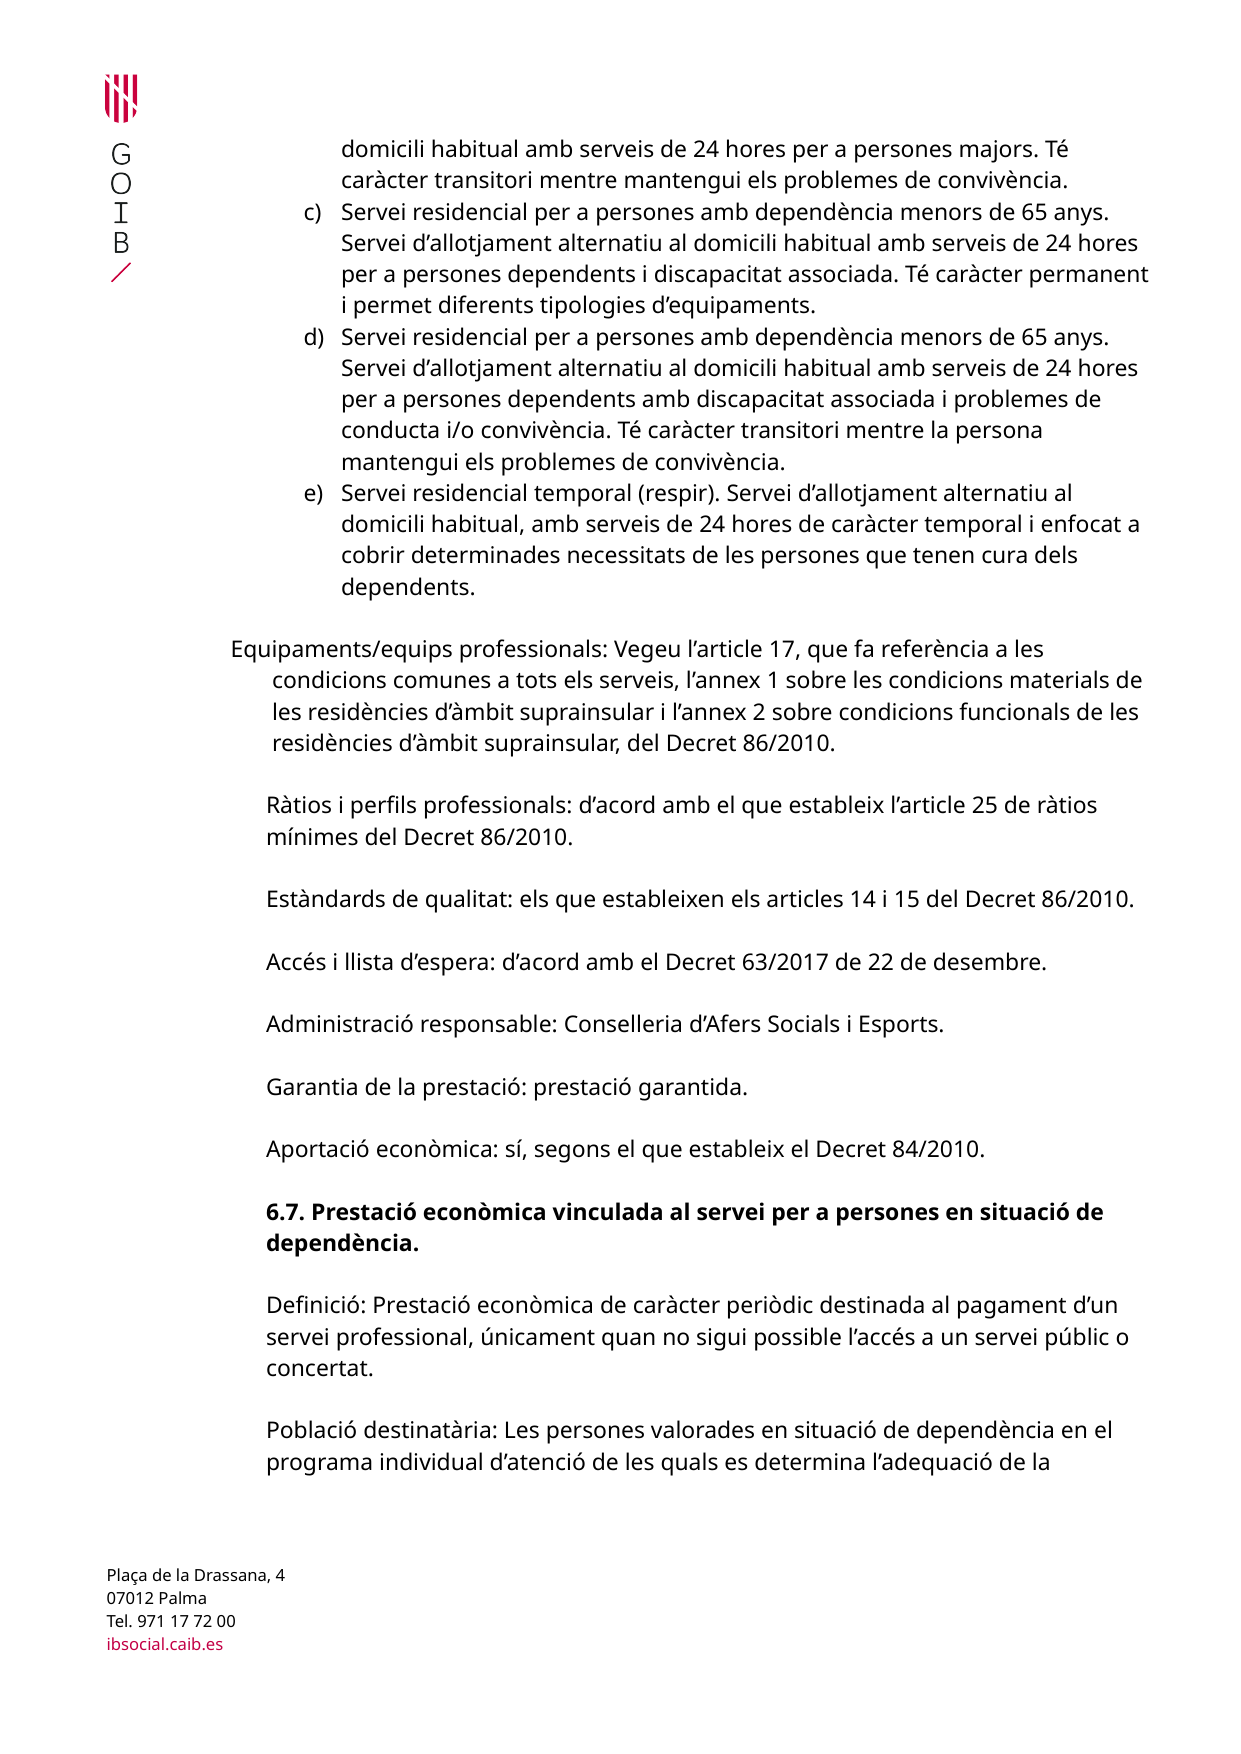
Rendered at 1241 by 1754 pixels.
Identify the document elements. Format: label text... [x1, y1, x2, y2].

text Població destinatària: Les persones valorades en situació de dependència en el programa individual d’atenció de les quals es determina l’adequació de la [266, 1414, 1152, 1477]
list Servei residencial per a persones amb dependència menors de 65 anys. Servei d’allotjament alternatiu al domicili habitual amb serveis de 24 hores per a persones dependents i discapacitat associada. Té caràcter permanent i permet diferents tipologies d’equipaments. [303, 195, 1152, 320]
text Definició: Prestació econòmica de caràcter periòdic destinada al pagament d’un servei professional, únicament quan no sigui possible l’accés a un servei públic o concertat. [266, 1289, 1152, 1383]
text Administració responsable: Conselleria d’Afers Socials i Esports. [266, 1008, 1152, 1039]
text Accés i llista d’espera: d’acord amb el Decret 63/2017 de 22 de desembre. [266, 945, 1152, 977]
text Equipaments/equips professionals: Vegeu l’article 17, que fa referència a les condicions comunes a tots els serveis, l’annex 1 sobre les condicions materials de les residències d’àmbit suprainsular i l’annex 2 sobre condicions funcionals de les residències d’àmbit suprainsular, del Decret 86/2010. [230, 633, 1152, 758]
text Garantia de la prestació: prestació garantida. [266, 1070, 1152, 1102]
text Aportació econòmica: sí, segons el que estableix el Decret 84/2010. [266, 1133, 1152, 1164]
list Servei residencial temporal (respir). Servei d’allotjament alternatiu al domicili habitual, amb serveis de 24 hores de caràcter temporal i enfocat a cobrir determinades necessitats de les persones que tenen cura dels dependents. [303, 477, 1152, 602]
picture [76, 51, 166, 313]
list Servei residencial per a persones amb dependència menors de 65 anys. Servei d’allotjament alternatiu al domicili habitual amb serveis de 24 hores per a persones dependents amb discapacitat associada i problemes de conducta i/o convivència. Té caràcter transitori mentre la persona mantengui els problemes de convivència. [303, 320, 1152, 477]
list domicili habitual amb serveis de 24 hores per a persones majors. Té caràcter transitori mentre mantengui els problemes de convivència. [303, 133, 1152, 195]
text 6.7. Prestació econòmica vinculada al servei per a persones en situació de dependència. [266, 1195, 1152, 1258]
text Estàndards de qualitat: els que estableixen els articles 14 i 15 del Decret 86/2010. [266, 883, 1152, 914]
text Ràtios i perfils professionals: d’acord amb el que estableix l’article 25 de ràtios mínimes del Decret 86/2010. [266, 789, 1152, 852]
